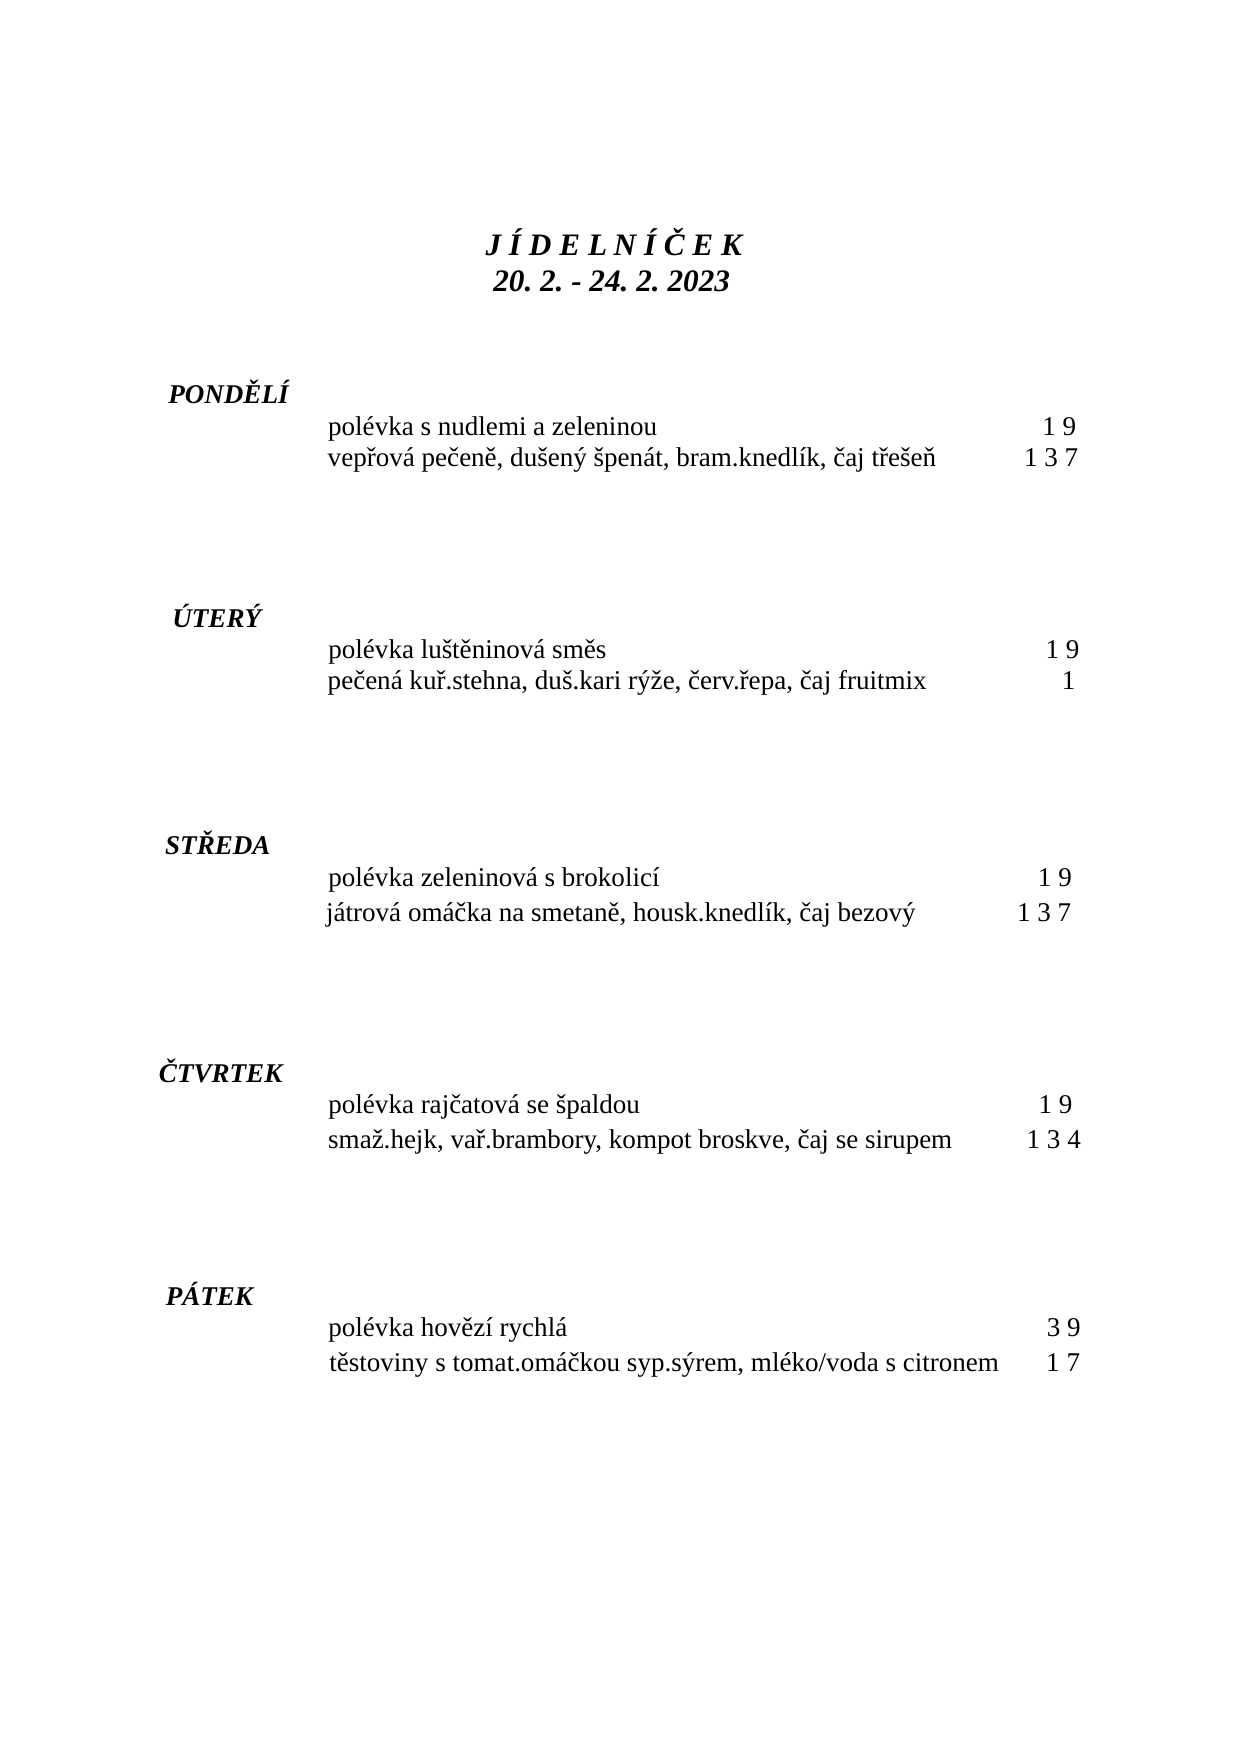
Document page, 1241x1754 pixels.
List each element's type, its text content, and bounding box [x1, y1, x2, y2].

text polévka rajčatová se špaldou 1 9 [118, 1088, 1122, 1119]
text polévka zeleninová s brokolicí 1 9 [118, 861, 1122, 892]
text ÚTERÝ [118, 602, 1122, 633]
text pečená kuř.stehna, duš.kari rýže, červ.řepa, čaj fruitmix 1 [118, 664, 1122, 696]
text PÁTEK [118, 1280, 1122, 1311]
text polévka luštěninová směs 1 9 [118, 633, 1122, 664]
text smaž.hejk, vař.brambory, kompot broskve, čaj se sirupem 1 3 4 [118, 1119, 1122, 1156]
text 20. 2. - 24. 2. 2023 [118, 262, 1122, 298]
text ČTVRTEK [118, 1057, 1122, 1088]
text PONDĚLÍ [118, 372, 1122, 410]
text polévka hovězí rychlá 3 9 [118, 1311, 1122, 1342]
text vepřová pečeně, dušený špenát, bram.knedlík, čaj třešeň 1 3 7 [118, 442, 1122, 473]
text J Í D E L N Í Č E K [118, 226, 1122, 262]
text těstoviny s tomat.omáčkou syp.sýrem, mléko/voda s citronem 1 7 [118, 1342, 1122, 1378]
text STŘEDA [118, 825, 1122, 861]
text polévka s nudlemi a zeleninou 1 9 [118, 410, 1122, 442]
text játrová omáčka na smetaně, housk.knedlík, čaj bezový 1 3 7 [118, 892, 1122, 928]
